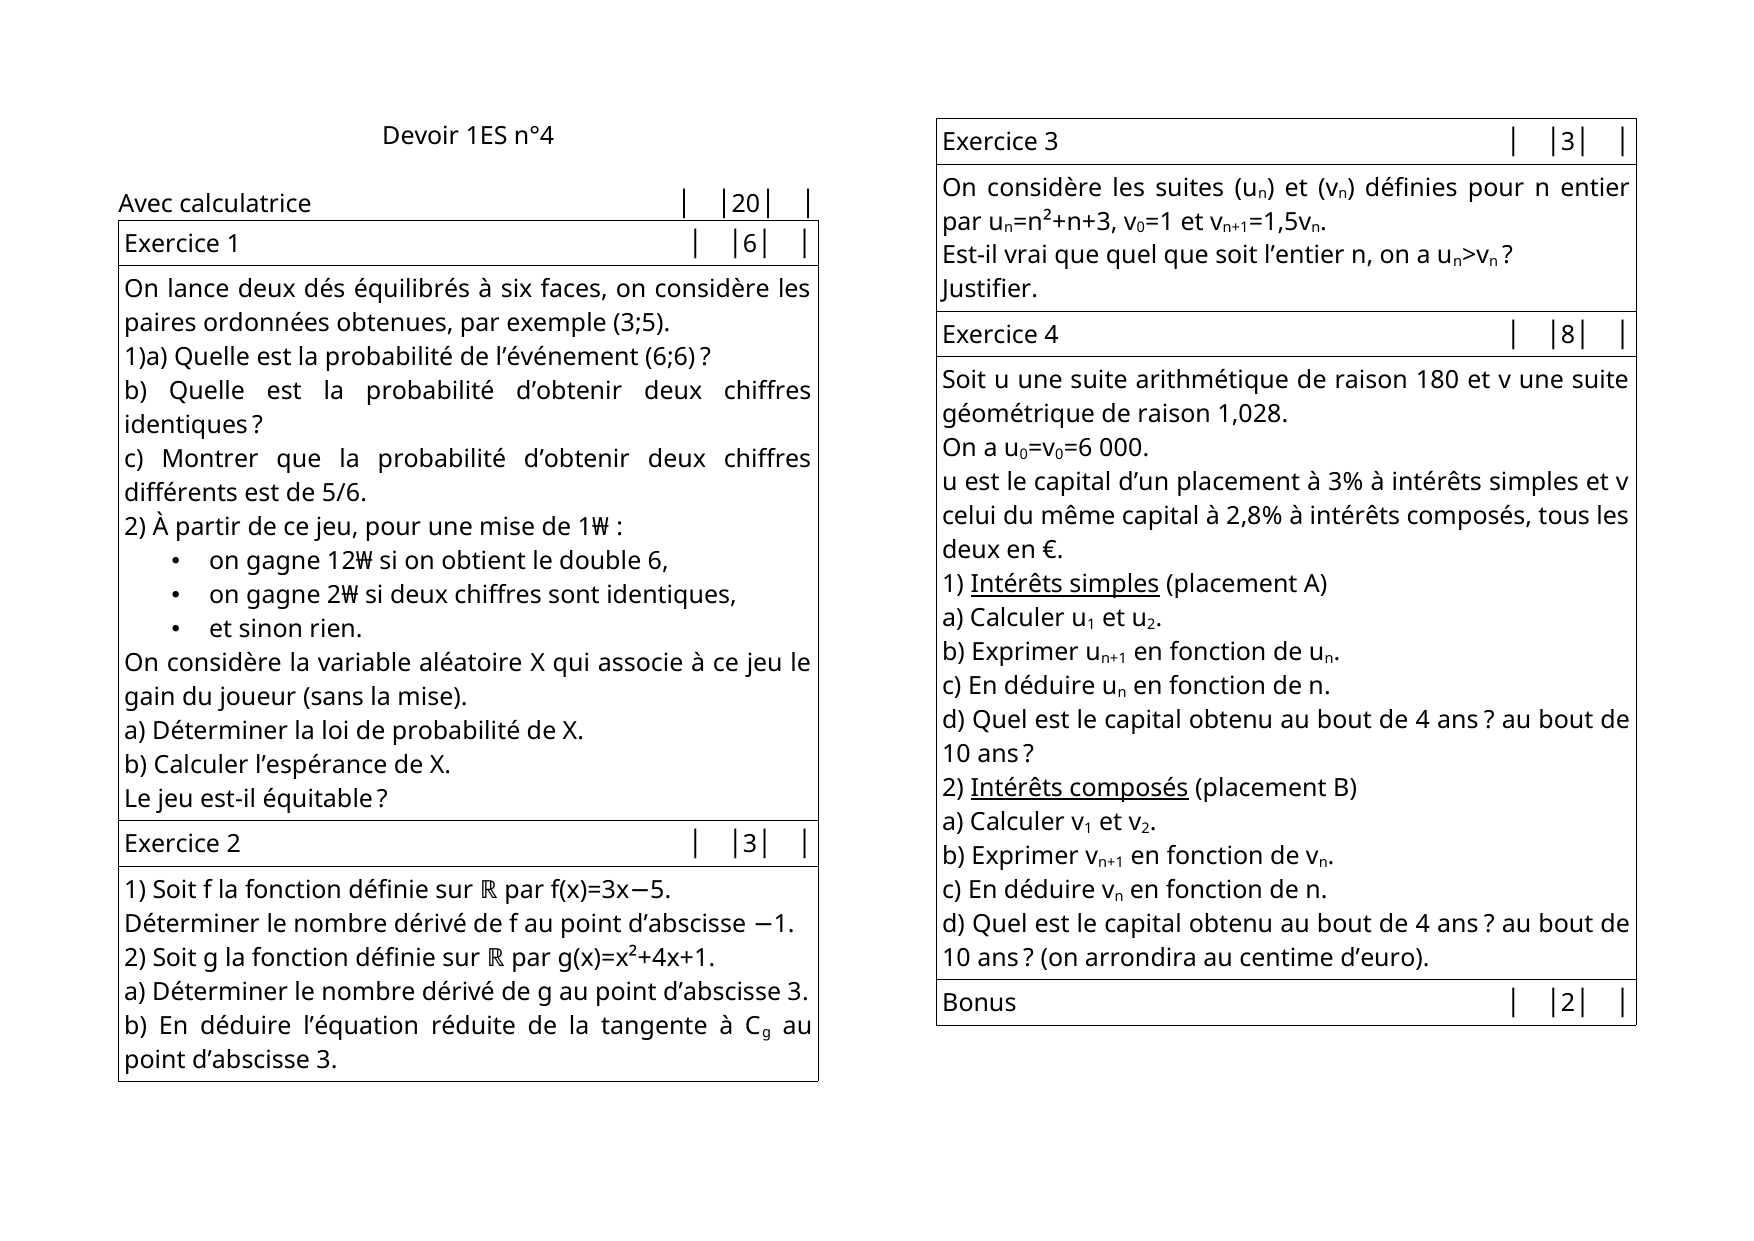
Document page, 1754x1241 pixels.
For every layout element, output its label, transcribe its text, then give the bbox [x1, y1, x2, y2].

table_cell On considère les suites (un) et (vn) définies pour n entier par un=n²+n+3, v0=1 et vn+1=1,5vn. Est-il vrai que quel que soit l’entier n, on a un>vn ? Justifier. [937, 165, 1636, 311]
table_cell On lance deux dés équilibrés à six faces, on considère les paires ordonnées obtenues, par exemple (3;5). 1)a) Quelle est la probabilité de l’événement (6;6) ? b) Quelle est la probabilité d’obtenir deux chiffres identiques ? c) Montrer que la probabilité d’obtenir deux chiffres différents est de 5/6. 2) À partir de ce jeu, pour une mise de 1₩ : on gagne 12₩ si on obtient le double 6, on gagne 2₩ si deux chiffres sont identiques, et sinon rien. On considère la variable aléatoire X qui associe à ce jeu le gain du joueur (sans la mise). a) Déterminer la loi de probabilité de X. b) Calculer l’espérance de X. Le jeu est-il équitable ? [119, 266, 818, 820]
table_cell 1) Soit f la fonction définie sur ℝ par f(x)=3x−5. Déterminer le nombre dérivé de f au point d’abscisse −1. 2) Soit g la fonction définie sur ℝ par g(x)=x²+4x+1. a) Déterminer le nombre dérivé de g au point d’abscisse 3. b) En déduire l’équation réduite de la tangente à Cg au point d’abscisse 3. [119, 867, 818, 1081]
table_cell Soit u une suite arithmétique de raison 180 et v une suite géométrique de raison 1,028. On a u0=v0=6 000. u est le capital d’un placement à 3% à intérêts simples et v celui du même capital à 2,8% à intérêts composés, tous les deux en €. 1) Intérêts simples (placement A) a) Calculer u1 et u2. b) Exprimer un+1 en fonction de un. c) En déduire un en fonction de n. d) Quel est le capital obtenu au bout de 4 ans ? au bout de 10 ans ? 2) Intérêts composés (placement B) a) Calculer v1 et v2. b) Exprimer vn+1 en fonction de vn. c) En déduire vn en fonction de n. d) Quel est le capital obtenu au bout de 4 ans ? au bout de 10 ans ? (on arrondira au centime d’euro). [937, 357, 1636, 979]
subtitle Devoir 1ES n°4 [118, 118, 818, 152]
text Avec calculatrice │ │20│ │ [118, 186, 818, 220]
table_header Exercice 1 │ │6│ │ [119, 221, 818, 265]
table_cell Exercice 4 │ │8│ │ [937, 312, 1636, 356]
table_cell Exercice 2 │ │3│ │ [119, 821, 818, 866]
table_cell Bonus │ │2│ │ [937, 980, 1636, 1025]
table_cell Exercice 3 │ │3│ │ [937, 119, 1636, 164]
